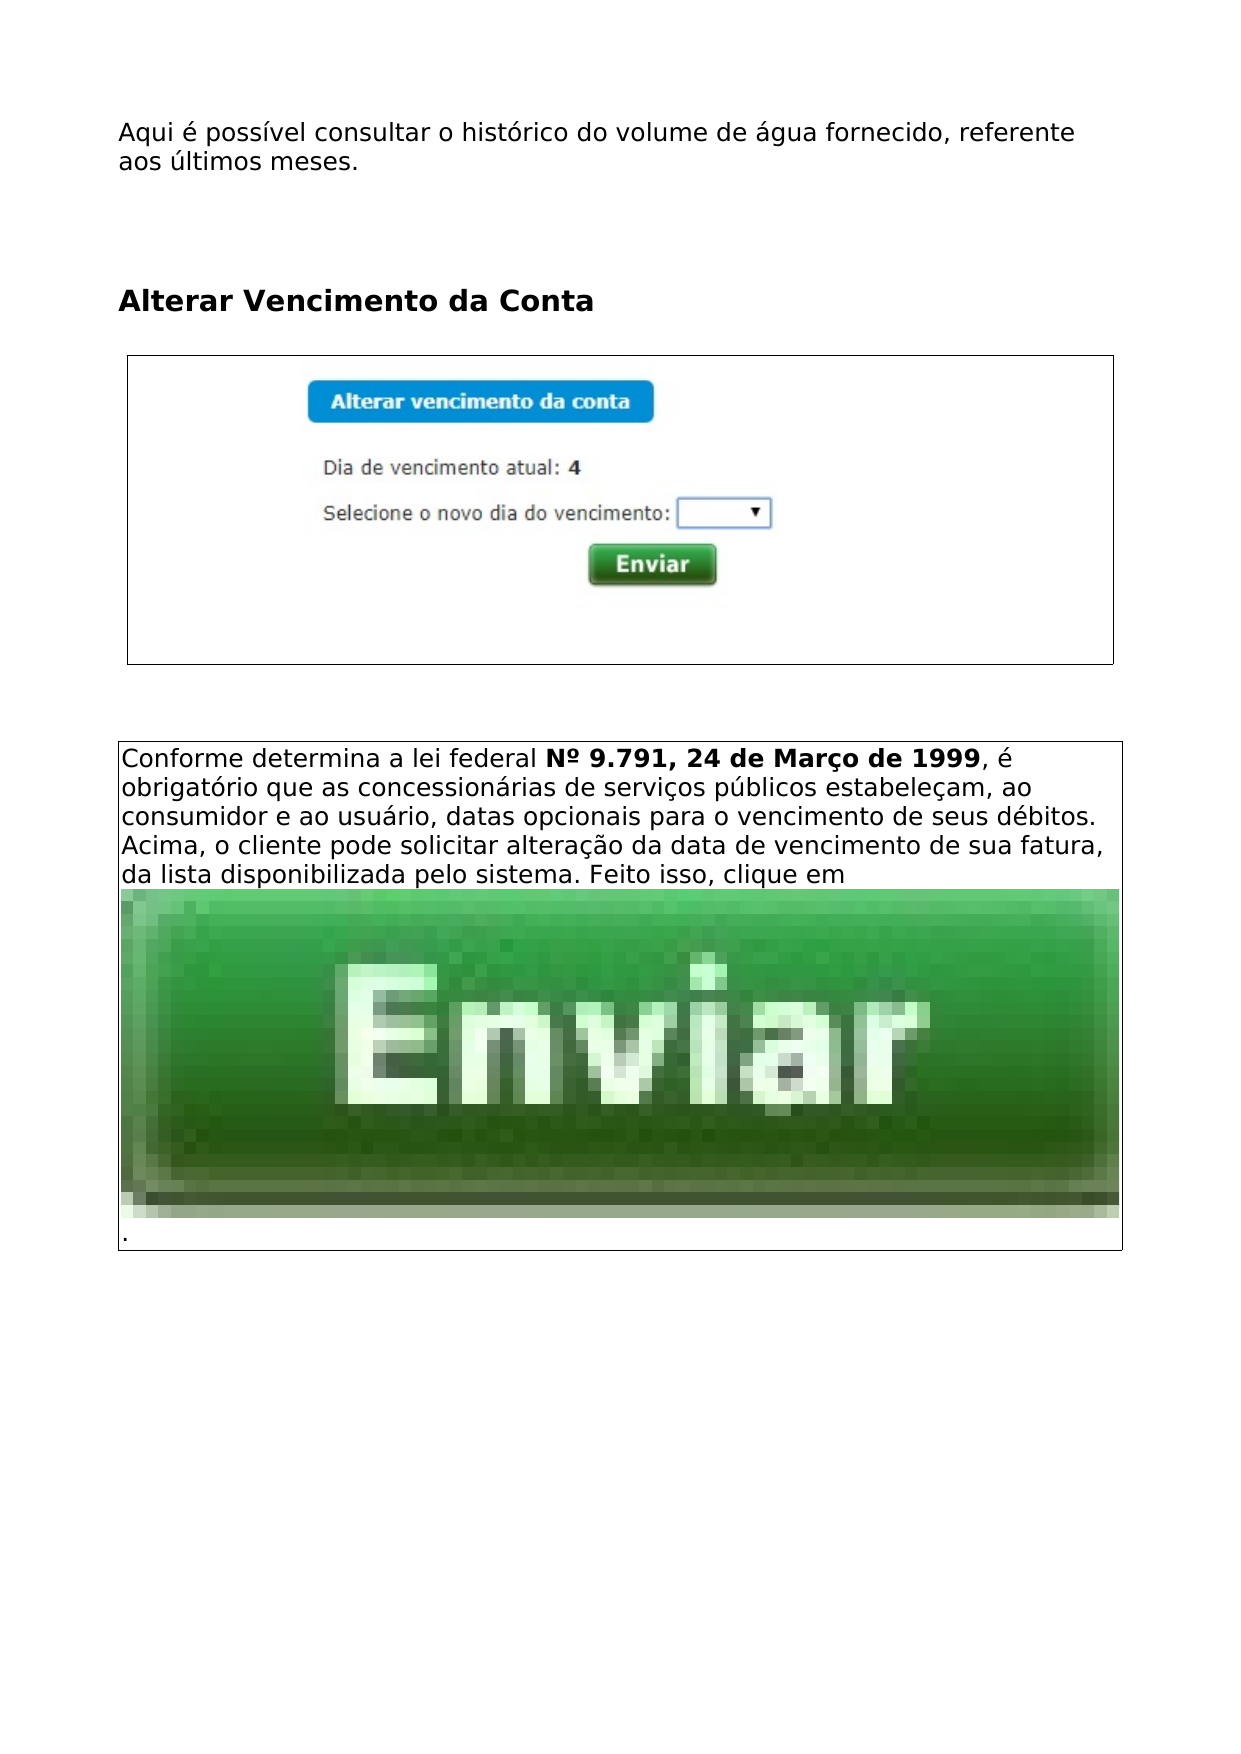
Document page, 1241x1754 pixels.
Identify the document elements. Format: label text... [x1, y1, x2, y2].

picture [121, 889, 1120, 1218]
table_header Conforme determina a lei federal Nº 9.791, 24 de Março de 1999, é obrigatório que as concessionárias de serviços públicos estabeleçam, ao consumidor e ao usuário, datas opcionais para o vencimento de seus débitos. Acima, o cliente pode solicitar alteração da data de vencimento de sua fatura, da lista disponibilizada pelo sistema. Feito isso, clique em . [119, 742, 1122, 1250]
picture [277, 357, 964, 632]
text Aqui é possível consultar o histórico do volume de água fornecido, referente aos últimos meses. [118, 118, 1122, 176]
subtitle Alterar Vencimento da Conta [118, 285, 1122, 319]
table_header [128, 356, 1113, 663]
